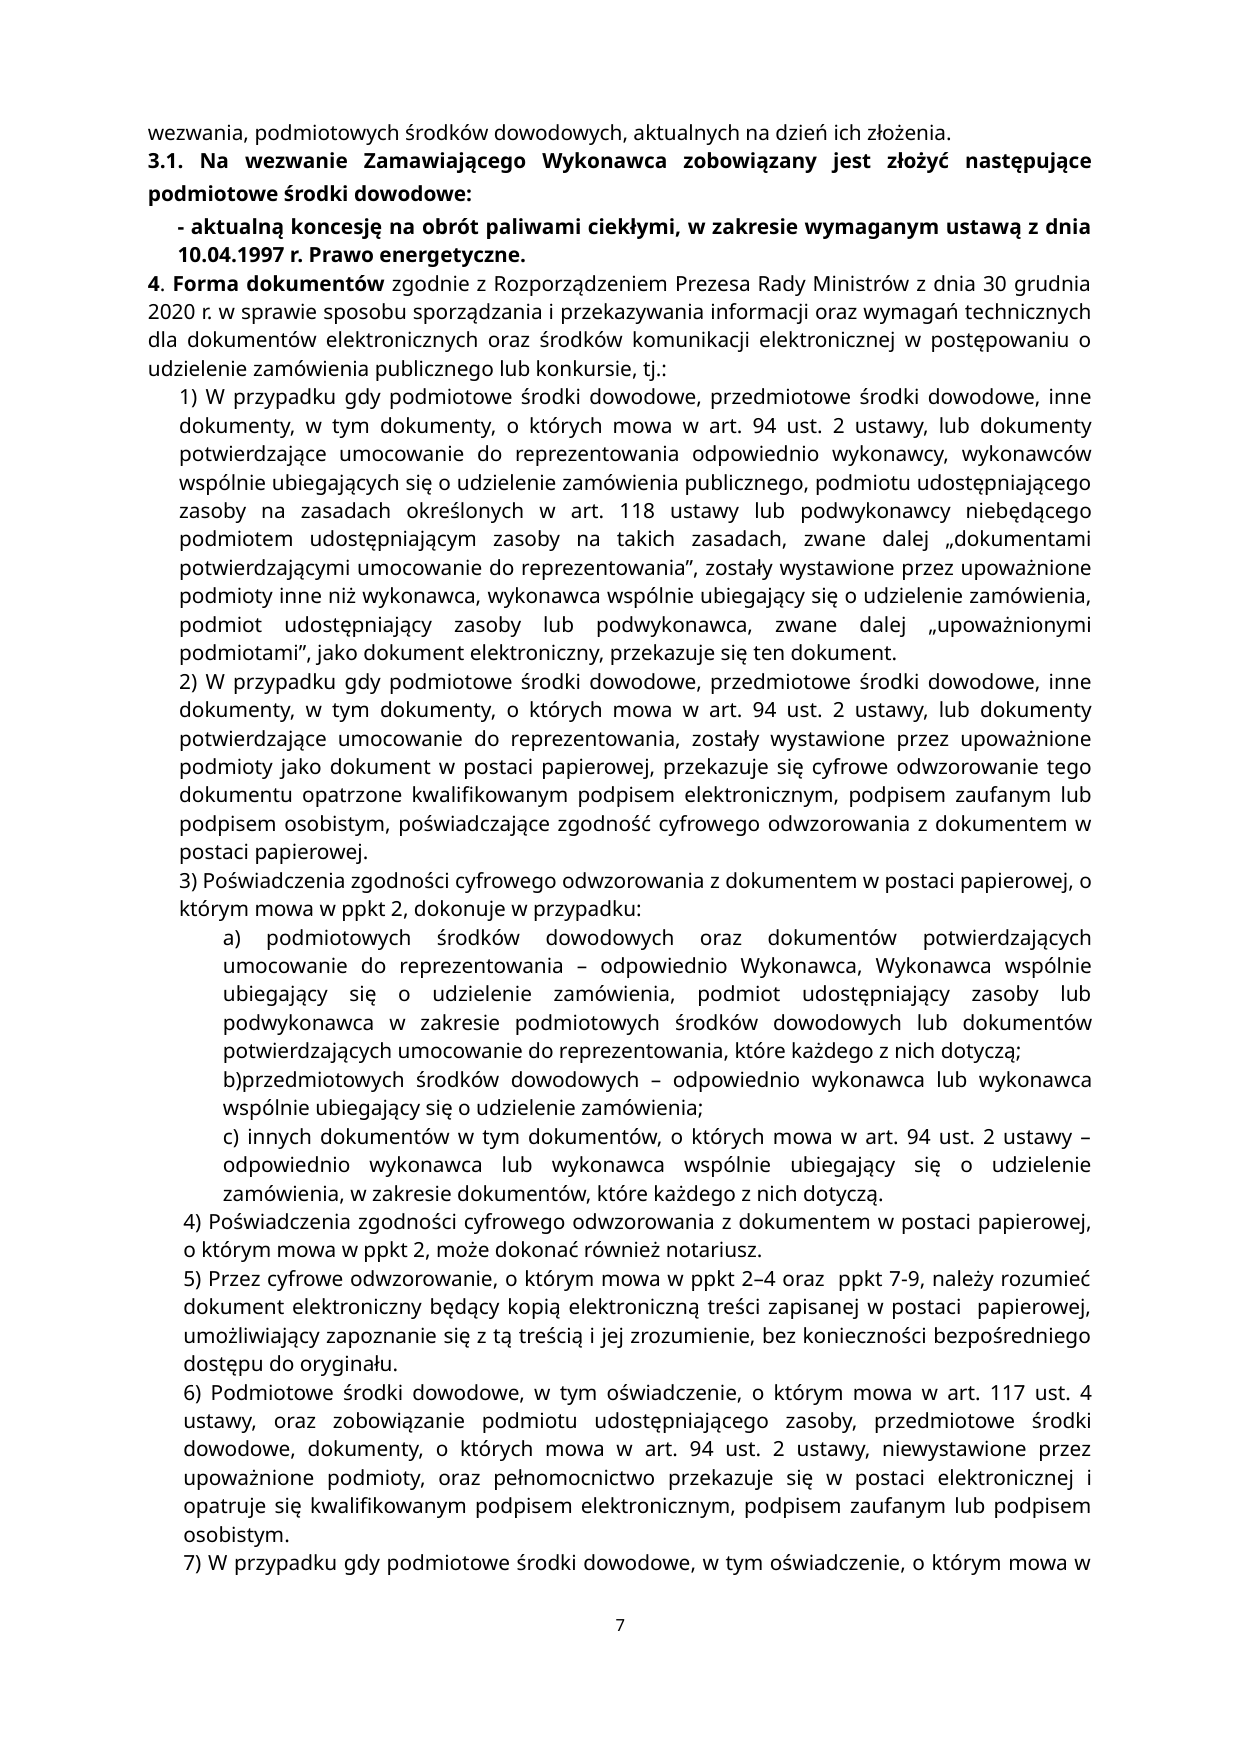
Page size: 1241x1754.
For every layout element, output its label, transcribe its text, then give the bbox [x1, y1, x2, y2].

list 7) W przypadku gdy podmiotowe środki dowodowe, w tym oświadczenie, o którym mowa w [183, 1548, 1093, 1577]
list 4) Poświadczenia zgodności cyfrowego odwzorowania z dokumentem w postaci papierowej, o którym mowa w ppkt 2, może dokonać również notariusz. [183, 1207, 1093, 1264]
list 2) W przypadku gdy podmiotowe środki dowodowe, przedmiotowe środki dowodowe, inne dokumenty, w tym dokumenty, o których mowa w art. 94 ust. 2 ustawy, lub dokumenty potwierdzające umocowanie do reprezentowania, zostały wystawione przez upoważnione podmioty jako dokument w postaci papierowej, przekazuje się cyfrowe odwzorowanie tego dokumentu opatrzone kwalifikowanym podpisem elektronicznym, podpisem zaufanym lub podpisem osobistym, poświadczające zgodność cyfrowego odwzorowania z dokumentem w postaci papierowej. [148, 667, 1093, 866]
list c) innych dokumentów w tym dokumentów, o których mowa w art. 94 ust. 2 ustawy – odpowiednio wykonawca lub wykonawca wspólnie ubiegający się o udzielenie zamówienia, w zakresie dokumentów, które każdego z nich dotyczą. [185, 1122, 1093, 1207]
list 4. Forma dokumentów zgodnie z Rozporządzeniem Prezesa Rady Ministrów z dnia 30 grudnia 2020 r. w sprawie sposobu sporządzania i przekazywania informacji oraz wymagań technicznych dla dokumentów elektronicznych oraz środków komunikacji elektronicznej w postępowaniu o udzielenie zamówienia publicznego lub konkursie, tj.: [148, 269, 1093, 382]
list b)przedmiotowych środków dowodowych – odpowiednio wykonawca lub wykonawca wspólnie ubiegający się o udzielenie zamówienia; [185, 1065, 1093, 1122]
list 3) Poświadczenia zgodności cyfrowego odwzorowania z dokumentem w postaci papierowej, o którym mowa w ppkt 2, dokonuje w przypadku: [148, 866, 1093, 923]
list 1) W przypadku gdy podmiotowe środki dowodowe, przedmiotowe środki dowodowe, inne dokumenty, w tym dokumenty, o których mowa w art. 94 ust. 2 ustawy, lub dokumenty potwierdzające umocowanie do reprezentowania odpowiednio wykonawcy, wykonawców wspólnie ubiegających się o udzielenie zamówienia publicznego, podmiotu udostępniającego zasoby na zasadach określonych w art. 118 ustawy lub podwykonawcy niebędącego podmiotem udostępniającym zasoby na takich zasadach, zwane dalej „dokumentami potwierdzającymi umocowanie do reprezentowania”, zostały wystawione przez upoważnione podmioty inne niż wykonawca, wykonawca wspólnie ubiegający się o udzielenie zamówienia, podmiot udostępniający zasoby lub podwykonawca, zwane dalej „upoważnionymi podmiotami”, jako dokument elektroniczny, przekazuje się ten dokument. [148, 382, 1093, 667]
list 6) Podmiotowe środki dowodowe, w tym oświadczenie, o którym mowa w art. 117 ust. 4 ustawy, oraz zobowiązanie podmiotu udostępniającego zasoby, przedmiotowe środki dowodowe, dokumenty, o których mowa w art. 94 ust. 2 ustawy, niewystawione przez upoważnione podmioty, oraz pełnomocnictwo przekazuje się w postaci elektronicznej i opatruje się kwalifikowanym podpisem elektronicznym, podpisem zaufanym lub podpisem osobistym. [183, 1378, 1093, 1548]
list 5) Przez cyfrowe odwzorowanie, o którym mowa w ppkt 2–4 oraz ppkt 7-9, należy rozumieć dokument elektroniczny będący kopią elektroniczną treści zapisanej w postaci papierowej, umożliwiający zapoznanie się z tą treścią i jej zrozumienie, bez konieczności bezpośredniego dostępu do oryginału. [183, 1264, 1093, 1378]
list a) podmiotowych środków dowodowych oraz dokumentów potwierdzających umocowanie do reprezentowania – odpowiednio Wykonawca, Wykonawca wspólnie ubiegający się o udzielenie zamówienia, podmiot udostępniający zasoby lub podwykonawca w zakresie podmiotowych środków dowodowych lub dokumentów potwierdzających umocowanie do reprezentowania, które każdego z nich dotyczą; [185, 923, 1093, 1065]
text wezwania, podmiotowych środków dowodowych, aktualnych na dzień ich złożenia. [148, 118, 1093, 147]
text 3.1. Na wezwanie Zamawiającego Wykonawca zobowiązany jest złożyć następujące podmiotowe środki dowodowe: [148, 147, 1093, 208]
text - aktualną koncesję na obrót paliwami ciekłymi, w zakresie wymaganym ustawą z dnia 10.04.1997 r. Prawo energetyczne. [177, 212, 1093, 269]
